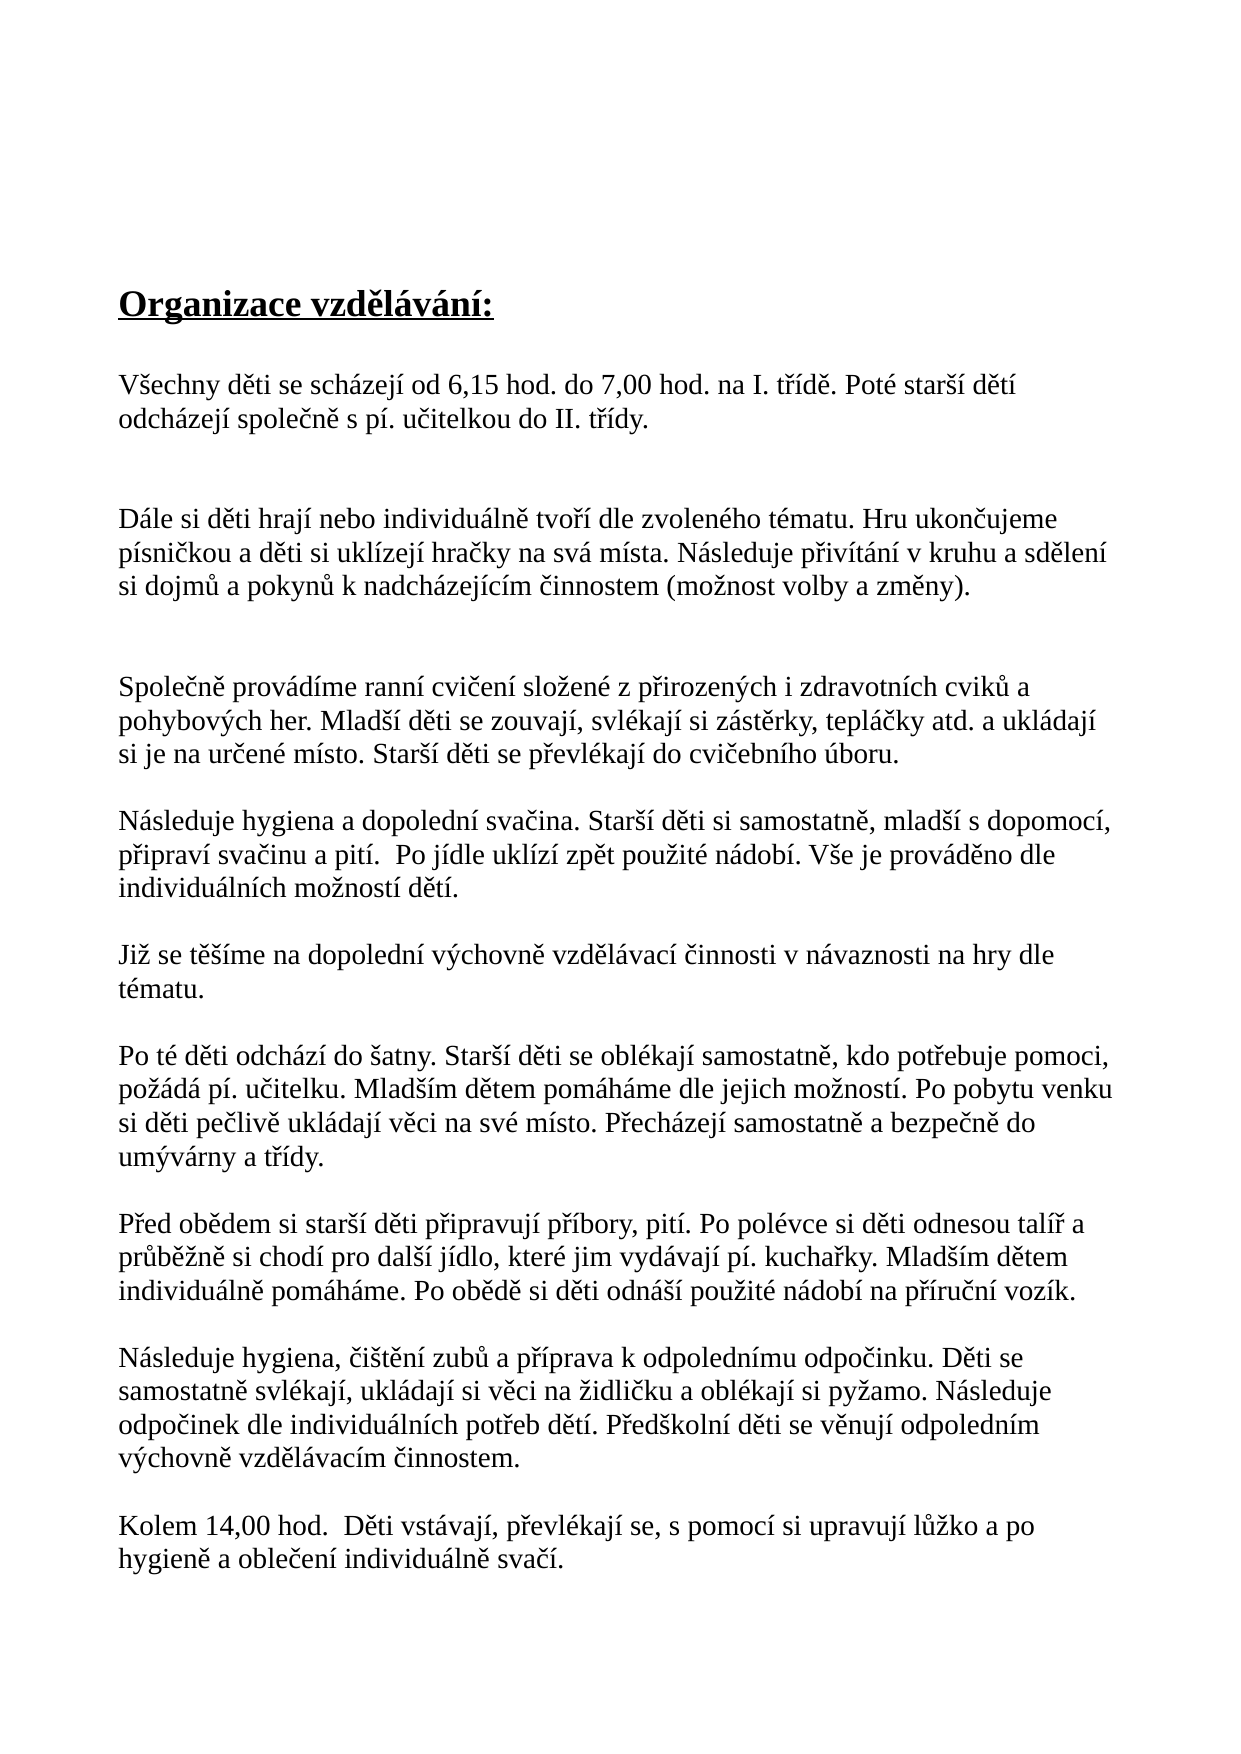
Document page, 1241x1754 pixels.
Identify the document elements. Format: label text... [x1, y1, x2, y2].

text Před obědem si starší děti připravují příbory, pití. Po polévce si děti odnesou talíř a průběžně si chodí pro další jídlo, které jim vydávají pí. kuchařky. Mladším dětem individuálně pomáháme. Po obědě si děti odnáší použité nádobí na příruční vozík. [118, 1206, 1122, 1306]
text Již se těšíme na dopolední výchovně vzdělávací činnosti v návaznosti na hry dle tématu. [118, 937, 1122, 1004]
text Následuje hygiena, čištění zubů a příprava k odpolednímu odpočinku. Děti se samostatně svlékají, ukládají si věci na židličku a oblékají si pyžamo. Následuje odpočinek dle individuálních potřeb dětí. Předškolní děti se věnují odpoledním výchovně vzdělávacím činnostem. [118, 1340, 1122, 1474]
text Po té děti odchází do šatny. Starší děti se oblékají samostatně, kdo potřebuje pomoci, požádá pí. učitelku. Mladším dětem pomáháme dle jejich možností. Po pobytu venku si děti pečlivě ukládají věci na své místo. Přecházejí samostatně a bezpečně do umývárny a třídy. [118, 1038, 1122, 1172]
text Všechny děti se scházejí od 6,15 hod. do 7,00 hod. na I. třídě. Poté starší dětí odcházejí společně s pí. učitelkou do II. třídy. [118, 367, 1122, 434]
text Společně provádíme ranní cvičení složené z přirozených i zdravotních cviků a pohybových her. Mladší děti se zouvají, svlékají si zástěrky, tepláčky atd. a ukládají si je na určené místo. Starší děti se převlékají do cvičebního úboru. [118, 669, 1122, 770]
text Kolem 14,00 hod. Děti vstávají, převlékají se, s pomocí si upravují lůžko a po hygieně a oblečení individuálně svačí. [118, 1508, 1122, 1575]
text Následuje hygiena a dopolední svačina. Starší děti si samostatně, mladší s dopomocí, připraví svačinu a pití. Po jídle uklízí zpět použité nádobí. Vše je prováděno dle individuálních možností dětí. [118, 803, 1122, 904]
text Dále si děti hrají nebo individuálně tvoří dle zvoleného tématu. Hru ukončujeme písničkou a děti si uklízejí hračky na svá místa. Následuje přivítání v kruhu a sdělení si dojmů a pokynů k nadcházejícím činnostem (možnost volby a změny). [118, 501, 1122, 602]
text Organizace vzdělávání: [118, 281, 1122, 324]
